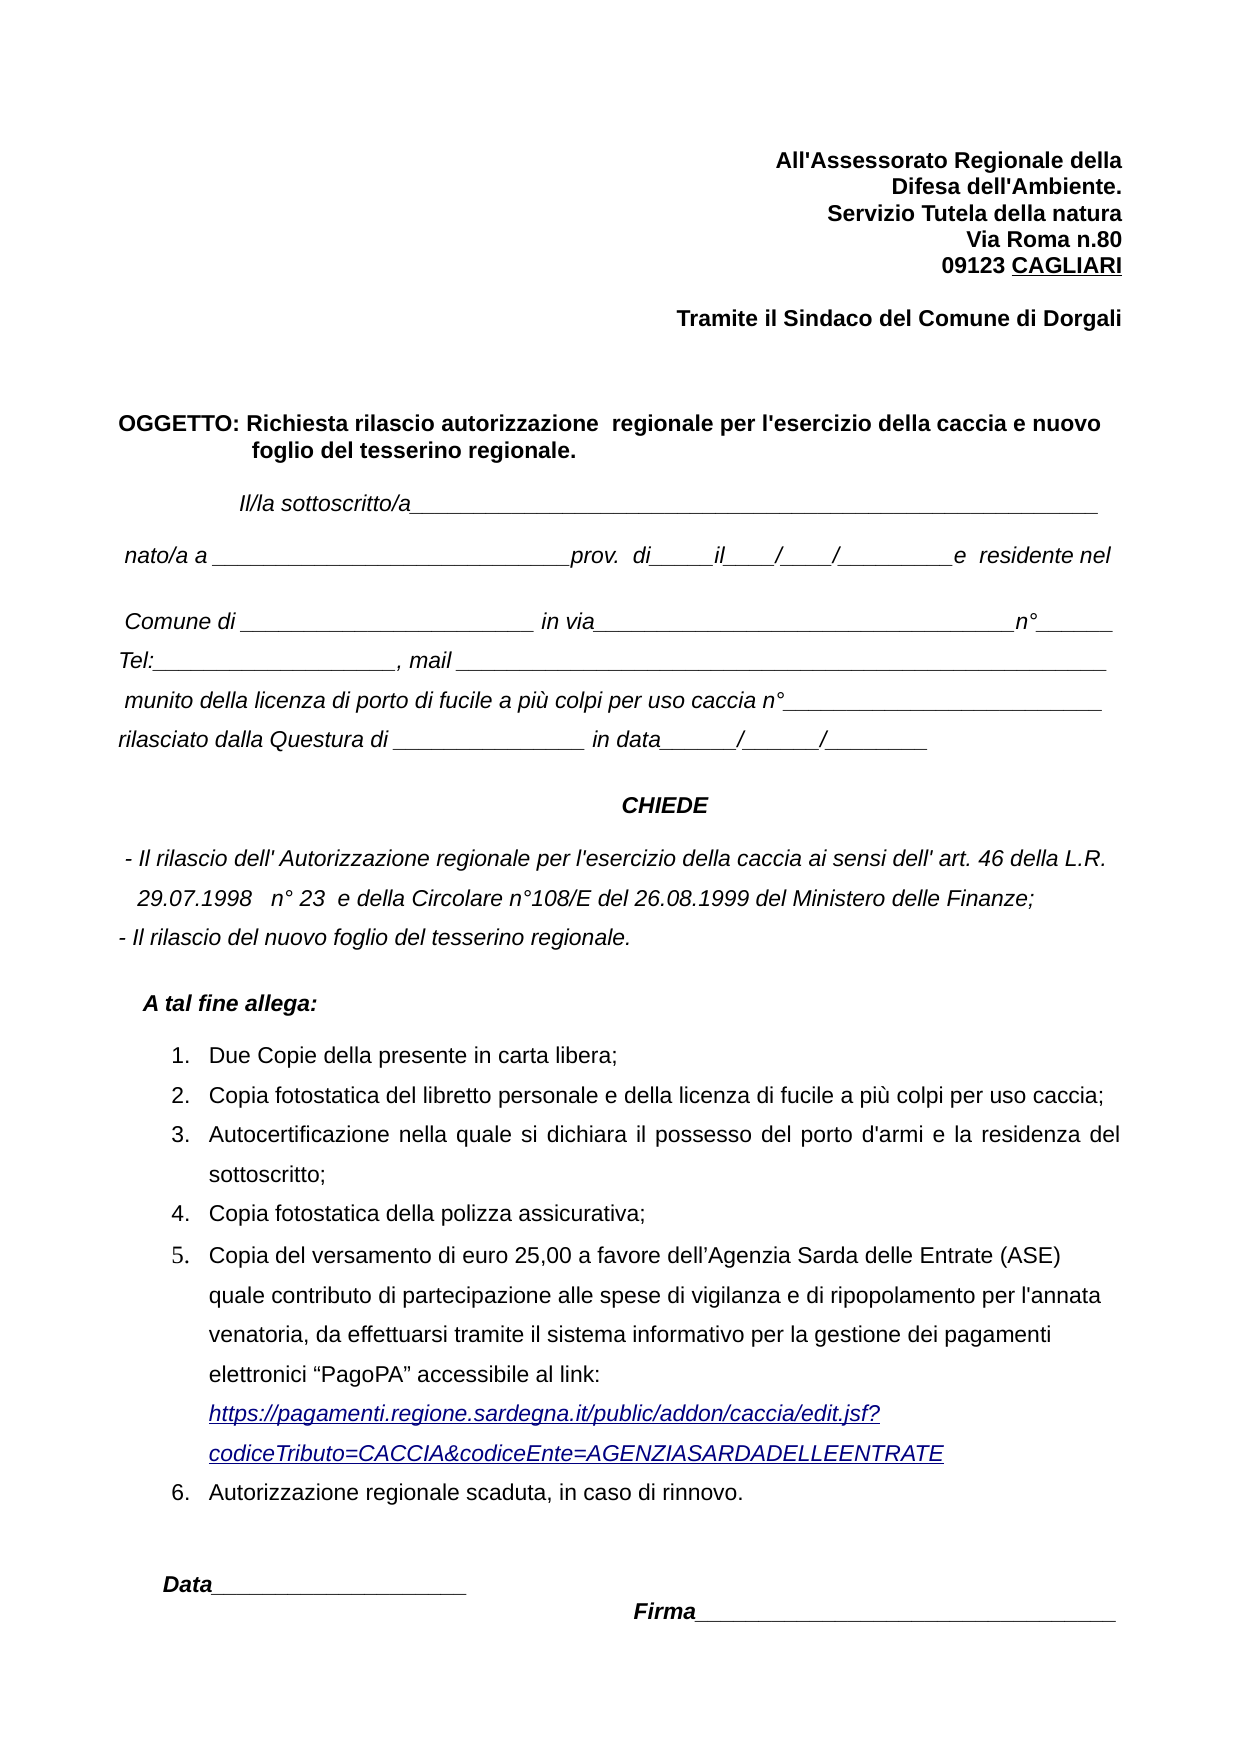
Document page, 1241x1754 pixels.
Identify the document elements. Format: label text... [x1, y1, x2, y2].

text Via Roma n.80 [118, 226, 1122, 252]
text Il/la sottoscritto/a______________________________________________________ [118, 489, 1122, 516]
text Firma_________________________________ [118, 1598, 1122, 1624]
list Autocertificazione nella quale si dichiara il possesso del porto d'armi e la residenza del sottoscritto; [171, 1121, 1122, 1187]
text Tel:___________________, mail ___________________________________________________ [118, 647, 1122, 674]
list Copia fotostatica della polizza assicurativa; [171, 1200, 1122, 1227]
text Servizio Tutela della natura [118, 199, 1122, 226]
text CHIEDE [118, 792, 1122, 819]
text munito della licenza di porto di fucile a più colpi per uso caccia n°_________________________ [118, 687, 1122, 713]
text OGGETTO: Richiesta rilascio autorizzazione regionale per l'esercizio della caccia e nuovo [118, 410, 1122, 437]
text Comune di _______________________ in via_________________________________n°______ [118, 608, 1122, 634]
list Due Copie della presente in carta libera; [171, 1042, 1122, 1069]
list Copia fotostatica del libretto personale e della licenza di fucile a più colpi per uso caccia; [171, 1082, 1122, 1108]
text - Il rilascio del nuovo foglio del tesserino regionale. [118, 924, 1122, 950]
text nato/a a ____________________________prov. di_____il____/____/_________e residente nel [118, 542, 1122, 568]
text foglio del tesserino regionale. [118, 437, 1122, 463]
text A tal fine allega: [118, 990, 1122, 1016]
list Autorizzazione regionale scaduta, in caso di rinnovo. [171, 1479, 1122, 1506]
text Data____________________ [118, 1571, 1122, 1598]
text 29.07.1998 n° 23 e della Circolare n°108/E del 26.08.1999 del Ministero delle Finanze; [118, 884, 1122, 911]
list Copia del versamento di euro 25,00 a favore dell’Agenzia Sarda delle Entrate (ASE) quale contributo di partecipazione alle spese di vigilanza e di ripopolamento per l'annata venatoria, da effettuarsi tramite il sistema informativo per la gestione dei pagamenti elettronici “PagoPA” accessibile al link: https://pagamenti.regione.sardegna.it/public/addon/caccia/edit.jsf?codiceTributo=CACCIA&codiceEnte=AGENZIASARDADELLEENTRATE [171, 1240, 1122, 1466]
text Tramite il Sindaco del Comune di Dorgali [118, 305, 1122, 331]
text - Il rilascio dell' Autorizzazione regionale per l'esercizio della caccia ai sensi dell' art. 46 della L.R. [118, 845, 1122, 871]
text rilasciato dalla Questura di _______________ in data______/______/________ [118, 726, 1122, 753]
text Difesa dell'Ambiente. [118, 173, 1122, 199]
text 09123 CAGLIARI [118, 252, 1122, 279]
text All'Assessorato Regionale della [118, 147, 1122, 173]
